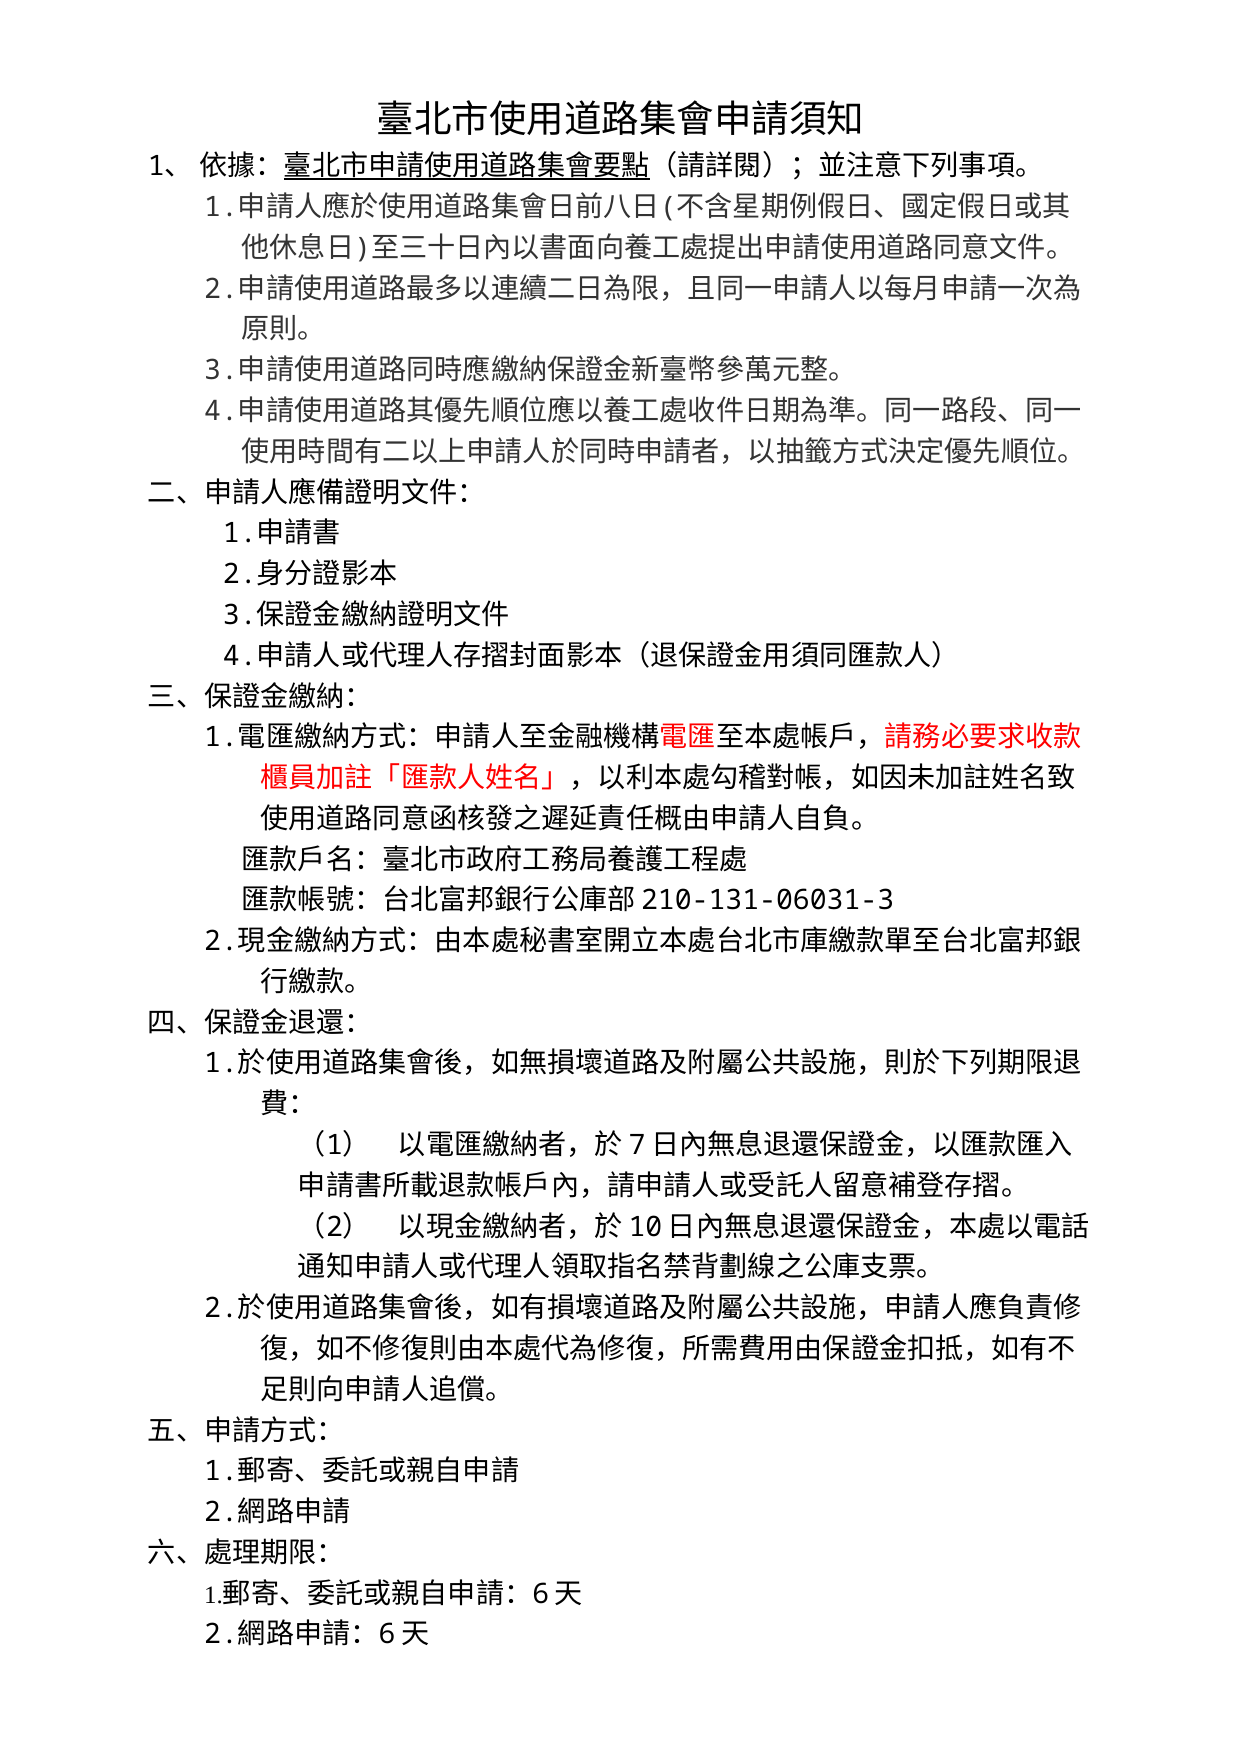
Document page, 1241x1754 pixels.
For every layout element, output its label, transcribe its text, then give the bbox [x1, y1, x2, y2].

list 保證金繳納證明文件 [223, 592, 1092, 633]
list 網路申請：6天 [204, 1611, 1092, 1652]
text 2.申請使用道路最多以連續二日為限，且同一申請人以每月申請一次為原則。 [204, 265, 1092, 347]
text 臺北市使用道路集會申請須知 [148, 89, 1092, 143]
text 六、處理期限： [148, 1530, 1092, 1570]
list 於使用道路集會後，如無損壞道路及附屬公共設施，則於下列期限退費： [204, 1040, 1092, 1122]
text 四、保證金退還： [148, 999, 1092, 1040]
text 二、申請人應備證明文件： [148, 469, 1092, 510]
list 申請人或代理人存摺封面影本（退保證金用須同匯款人） [223, 633, 1092, 673]
list 郵寄、委託或親自申請：6天 [204, 1570, 1092, 1611]
list 現金繳納方式：由本處秘書室開立本處台北市庫繳款單至台北富邦銀行繳款。 [204, 918, 1092, 999]
list 於使用道路集會後，如有損壞道路及附屬公共設施，申請人應負責修復，如不修復則由本處代為修復，所需費用由保證金扣抵，如有不足則向申請人追償。 [204, 1285, 1092, 1407]
text 4.申請使用道路其優先順位應以養工處收件日期為準。同一路段、同一使用時間有二以上申請人於同時申請者，以抽籤方式決定優先順位。 [204, 388, 1092, 469]
list 電匯繳納方式：申請人至金融機構電匯至本處帳戶，請務必要求收款櫃員加註「匯款人姓名」，以利本處勾稽對帳，如因未加註姓名致使用道路同意函核發之遲延責任概由申請人自負。 [204, 714, 1092, 836]
text 三、保證金繳納： [148, 673, 1092, 714]
text 1.申請人應於使用道路集會日前八日(不含星期例假日、國定假日或其他休息日)至三十日內以書面向養工處提出申請使用道路同意文件。 [204, 184, 1092, 265]
list 郵寄、委託或親自申請 [204, 1448, 1092, 1489]
text 3.申請使用道路同時應繳納保證金新臺幣參萬元整。 [204, 347, 1092, 388]
list 依據：臺北市申請使用道路集會要點（請詳閱）；並注意下列事項。 [148, 143, 1092, 184]
text 匯款帳號：台北富邦銀行公庫部210-131-06031-3 [241, 877, 1092, 918]
list 以現金繳納者，於10日內無息退還保證金，本處以電話通知申請人或代理人領取指名禁背劃線之公庫支票。 [298, 1203, 1092, 1285]
text 五、申請方式： [148, 1407, 1092, 1448]
list 申請書 [223, 510, 1092, 551]
list 網路申請 [204, 1489, 1092, 1530]
list 身分證影本 [223, 551, 1092, 592]
text 匯款戶名：臺北市政府工務局養護工程處 [241, 836, 1092, 877]
list 以電匯繳納者，於7日內無息退還保證金，以匯款匯入申請書所載退款帳戶內，請申請人或受託人留意補登存摺。 [298, 1122, 1092, 1203]
